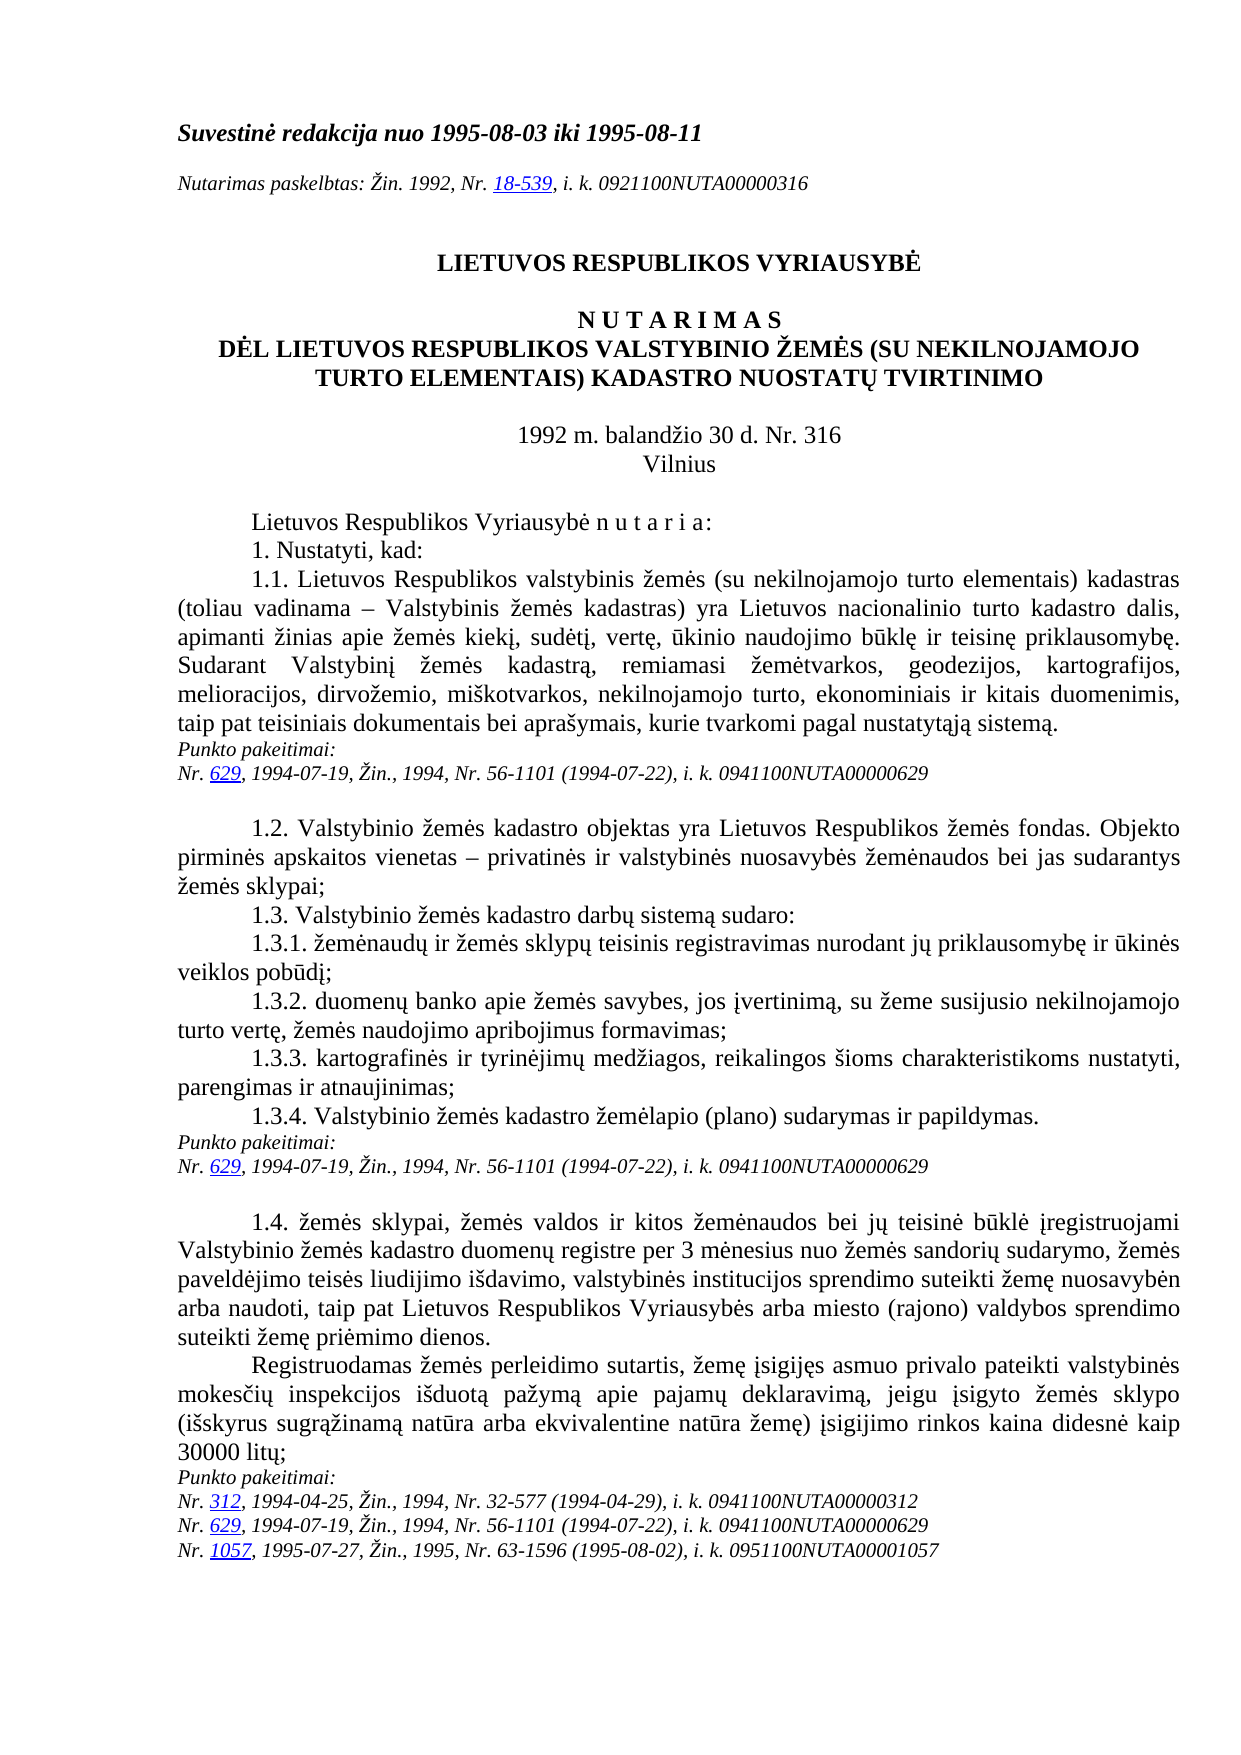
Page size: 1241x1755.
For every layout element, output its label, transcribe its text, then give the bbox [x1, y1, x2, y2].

text DĖL LIETUVOS RESPUBLIKOS VALSTYBINIO ŽEMĖS (SU NEKILNOJAMOJO TURTO ELEMENTAIS) KADASTRO NUOSTATŲ TVIRTINIMO [177, 334, 1181, 392]
text Punkto pakeitimai: [177, 737, 1181, 761]
text Vilnius [177, 449, 1181, 478]
text Nr. 1057, 1995-07-27, Žin., 1995, Nr. 63-1596 (1995-08-02), i. k. 0951100NUTA00001057 [177, 1537, 1181, 1562]
text Nr. 312, 1994-04-25, Žin., 1994, Nr. 32-577 (1994-04-29), i. k. 0941100NUTA00000312 [177, 1489, 1181, 1513]
text 1.3. Valstybinio žemės kadastro darbų sistemą sudaro: [177, 900, 1181, 928]
text Lietuvos Respublikos Vyriausybė nutaria: [177, 507, 1181, 535]
text Nutarimas paskelbtas: Žin. 1992, Nr. 18-539, i. k. 0921100NUTA00000316 [177, 171, 1181, 195]
text LIETUVOS RESPUBLIKOS VYRIAUSYBĖ [177, 248, 1181, 277]
text 1.1. Lietuvos Respublikos valstybinis žemės (su nekilnojamojo turto elementais) kadastras (toliau vadinama – Valstybinis žemės kadastras) yra Lietuvos nacionalinio turto kadastro dalis, apimanti žinias apie žemės kiekį, sudėtį, vertę, ūkinio naudojimo būklę ir teisinę priklausomybę. Sudarant Valstybinį žemės kadastrą, remiamasi žemėtvarkos, geodezijos, kartografijos, melioracijos, dirvožemio, miškotvarkos, nekilnojamojo turto, ekonominiais ir kitais duomenimis, taip pat teisiniais dokumentais bei aprašymais, kurie tvarkomi pagal nustatytąją sistemą. [177, 564, 1181, 737]
text Suvestinė redakcija nuo 1995-08-03 iki 1995-08-11 [177, 118, 1181, 147]
text Nr. 629, 1994-07-19, Žin., 1994, Nr. 56-1101 (1994-07-22), i. k. 0941100NUTA00000629 [177, 1154, 1181, 1178]
text Nr. 629, 1994-07-19, Žin., 1994, Nr. 56-1101 (1994-07-22), i. k. 0941100NUTA00000629 [177, 1513, 1181, 1537]
text Punkto pakeitimai: [177, 1130, 1181, 1154]
text Registruodamas žemės perleidimo sutartis, žemę įsigijęs asmuo privalo pateikti valstybinės mokesčių inspekcijos išduotą pažymą apie pajamų deklaravimą, jeigu įsigyto žemės sklypo (išskyrus sugrąžinamą natūra arba ekvivalentine natūra žemę) įsigijimo rinkos kaina didesnė kaip 30000 litų; [177, 1350, 1181, 1465]
text 1.3.4. Valstybinio žemės kadastro žemėlapio (plano) sudarymas ir papildymas. [177, 1101, 1181, 1130]
text 1.4. žemės sklypai, žemės valdos ir kitos žemėnaudos bei jų teisinė būklė įregistruojami Valstybinio žemės kadastro duomenų registre per 3 mėnesius nuo žemės sandorių sudarymo, žemės paveldėjimo teisės liudijimo išdavimo, valstybinės institucijos sprendimo suteikti žemę nuosavybėn arba naudoti, taip pat Lietuvos Respublikos Vyriausybės arba miesto (rajono) valdybos sprendimo suteikti žemę priėmimo dienos. [177, 1207, 1181, 1350]
text 1.2. Valstybinio žemės kadastro objektas yra Lietuvos Respublikos žemės fondas. Objekto pirminės apskaitos vienetas – privatinės ir valstybinės nuosavybės žemėnaudos bei jas sudarantys žemės sklypai; [177, 813, 1181, 900]
text 1. Nustatyti, kad: [177, 535, 1181, 564]
text 1.3.1. žemėnaudų ir žemės sklypų teisinis registravimas nurodant jų priklausomybę ir ūkinės veiklos pobūdį; [177, 928, 1181, 986]
text Nr. 629, 1994-07-19, Žin., 1994, Nr. 56-1101 (1994-07-22), i. k. 0941100NUTA00000629 [177, 761, 1181, 785]
text 1.3.2. duomenų banko apie žemės savybes, jos įvertinimą, su žeme susijusio nekilnojamojo turto vertę, žemės naudojimo apribojimus formavimas; [177, 986, 1181, 1043]
text N U T A R I M A S [177, 305, 1181, 334]
text Punkto pakeitimai: [177, 1465, 1181, 1489]
text 1992 m. balandžio 30 d. Nr. 316 [177, 420, 1181, 449]
text 1.3.3. kartografinės ir tyrinėjimų medžiagos, reikalingos šioms charakteristikoms nustatyti, parengimas ir atnaujinimas; [177, 1043, 1181, 1101]
